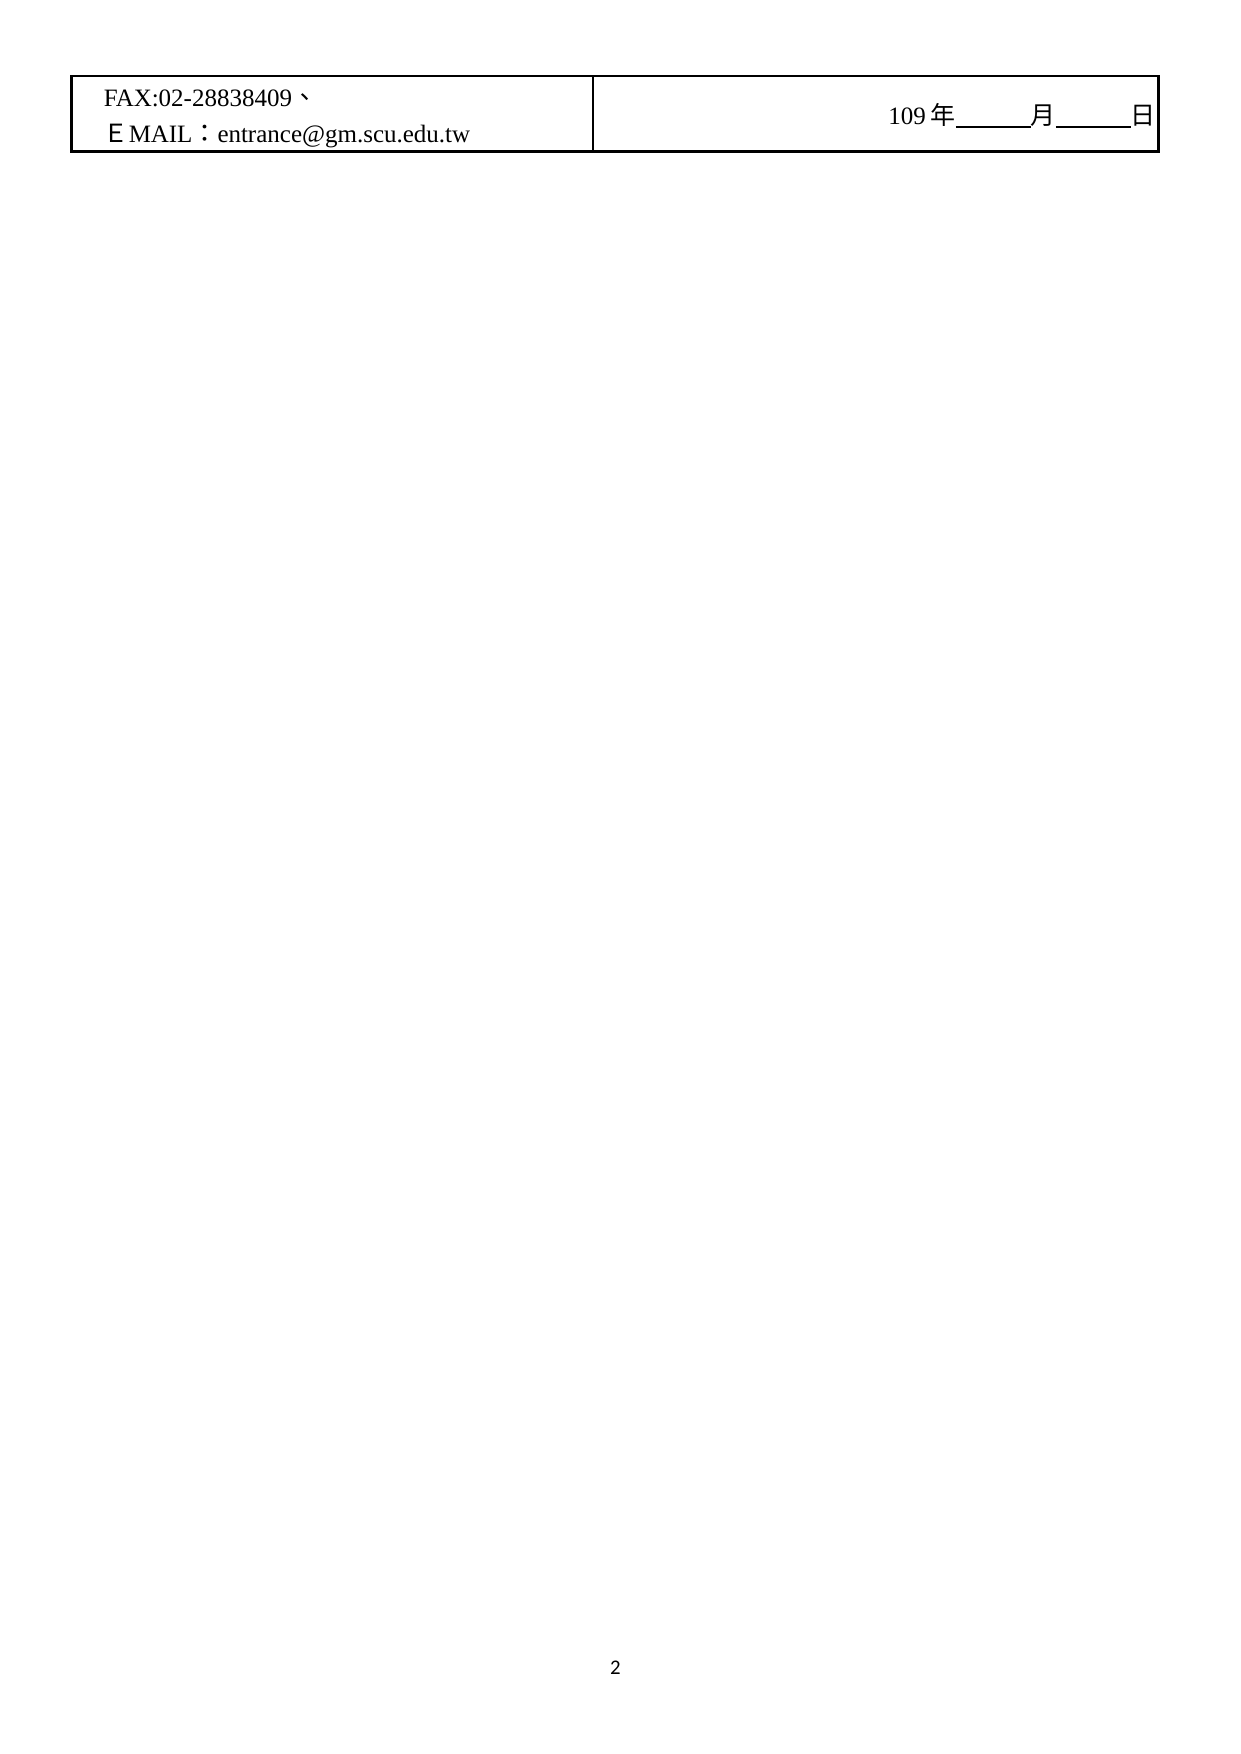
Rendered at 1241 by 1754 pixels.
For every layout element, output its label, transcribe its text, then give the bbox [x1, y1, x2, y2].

table_cell 109年 月 日 [594, 77, 1157, 149]
table_cell FAX:02-28838409、 ＥMAIL：entrance@gm.scu.edu.tw [73, 77, 592, 149]
